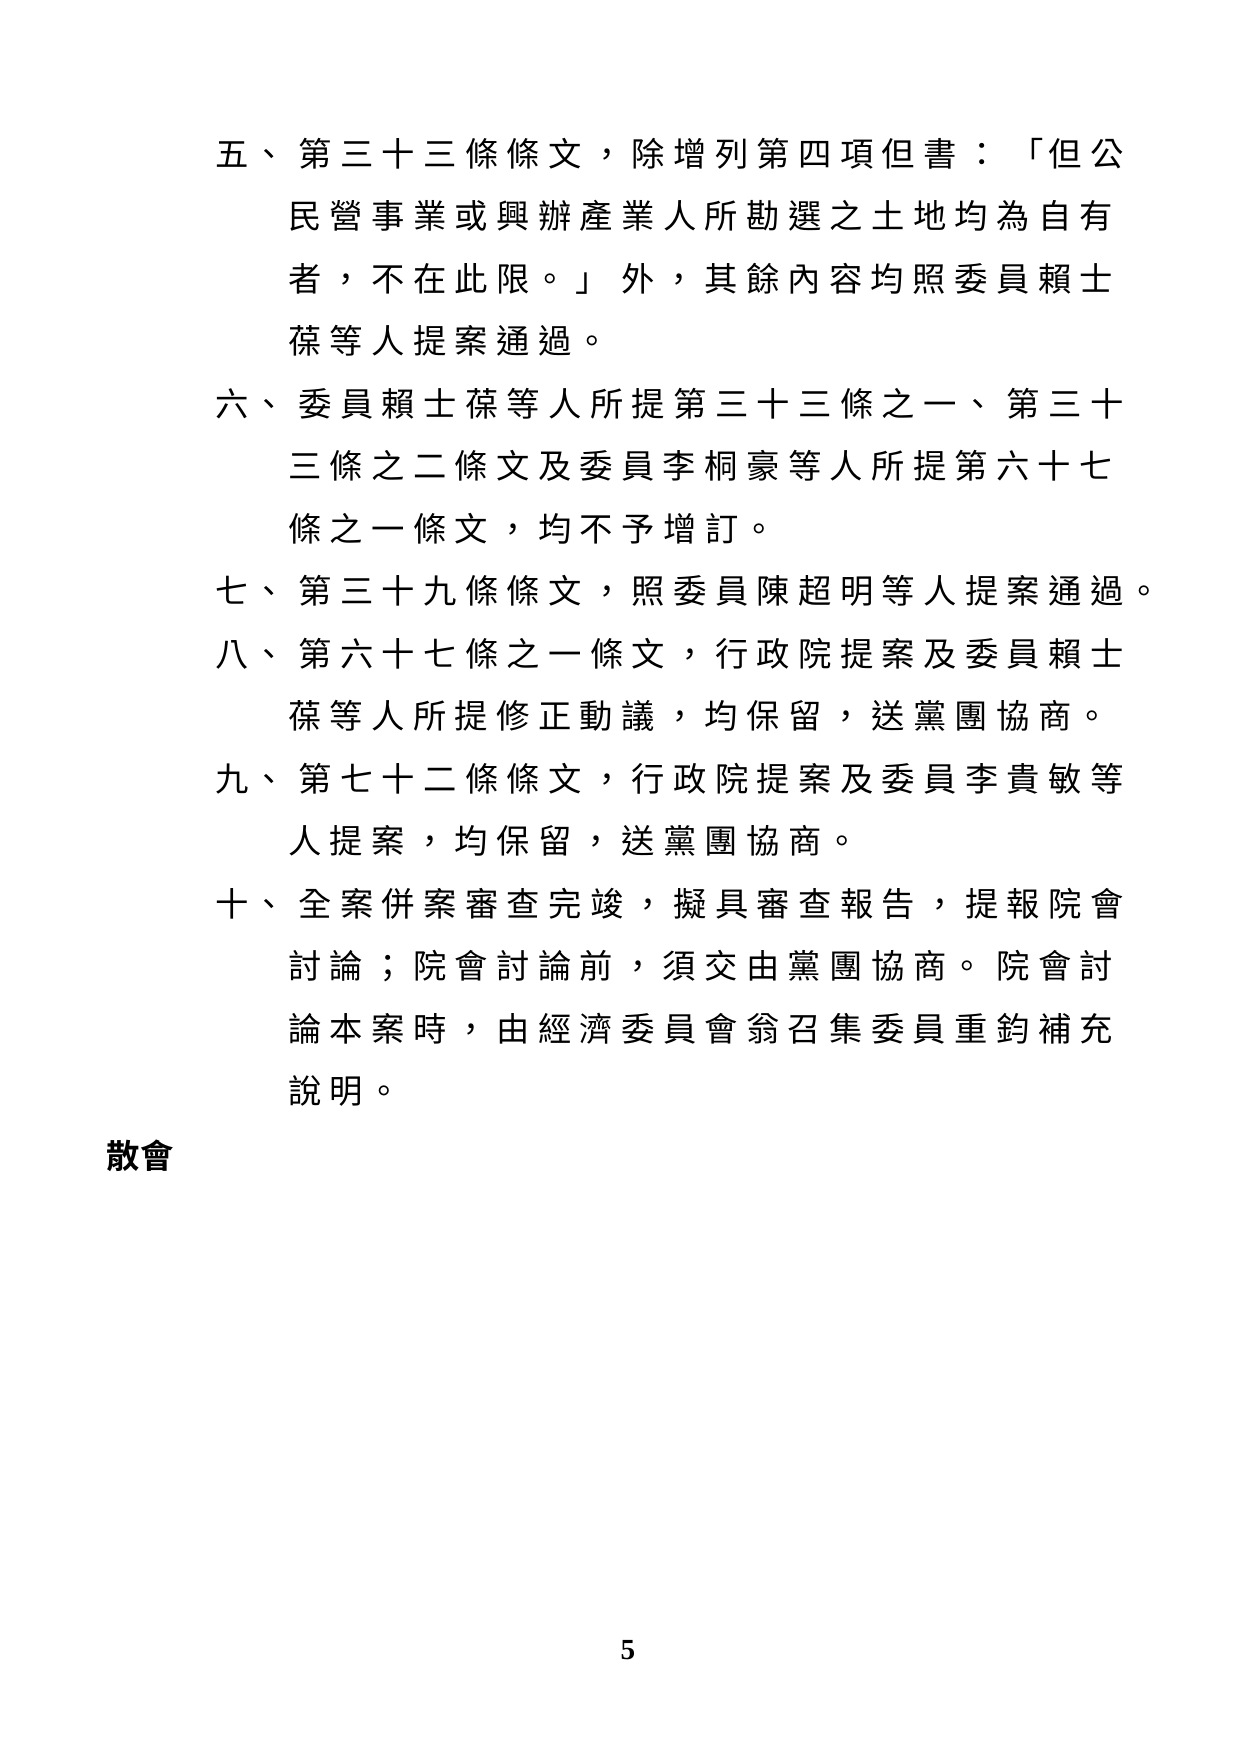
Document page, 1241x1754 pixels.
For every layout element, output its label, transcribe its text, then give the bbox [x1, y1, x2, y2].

text 十、全案併案審查完竣，擬具審查報告，提報院會討論；院會討論前，須交由黨團協商。院會討論本案時，由經濟委員會翁召集委員重鈞補充說明。 [211, 860, 1140, 1110]
text 五、第三十三條條文，除增列第四項但書：「但公民營事業或興辦產業人所勘選之土地均為自有者，不在此限。」外，其餘內容均照委員賴士葆等人提案通過。 [211, 110, 1140, 360]
text 七、第三十九條條文，照委員陳超明等人提案通過。 [211, 548, 1140, 610]
text 散會 [3, 1125, 1117, 1179]
text 八、第六十七條之一條文，行政院提案及委員賴士葆等人所提修正動議，均保留，送黨團協商。 [211, 610, 1140, 735]
text 六、委員賴士葆等人所提第三十三條之一、第三十三條之二條文及委員李桐豪等人所提第六十七條之一條文，均不予增訂。 [211, 360, 1140, 548]
text 九、第七十二條條文，行政院提案及委員李貴敏等人提案，均保留，送黨團協商。 [211, 735, 1140, 860]
